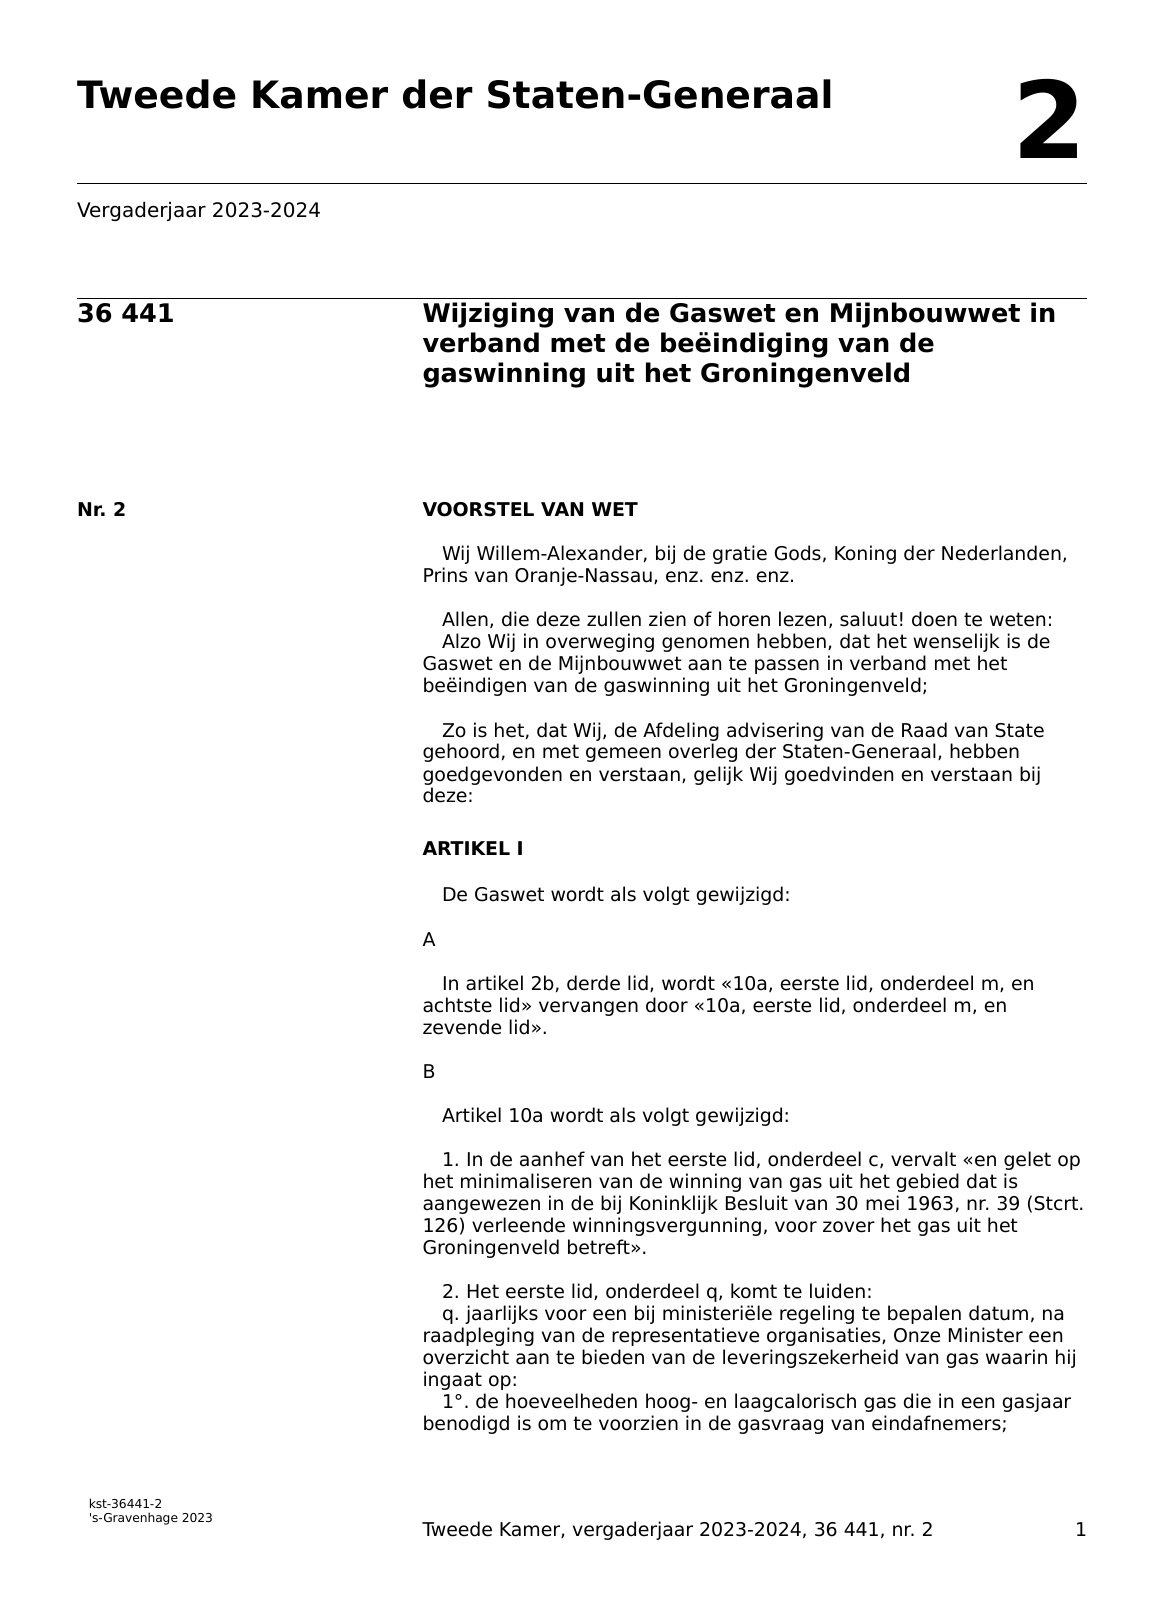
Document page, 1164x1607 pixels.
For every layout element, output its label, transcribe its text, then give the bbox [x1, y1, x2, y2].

subtitle 36 441 Wijziging van de Gaswet en Mijnbouwwet in verband met de beëindiging van de gaswinning uit het Groningenveld [77, 299, 1087, 388]
subtitle Nr. 2 VOORSTEL VAN WET [77, 499, 1087, 521]
text kst-36441-2 [88, 1497, 323, 1511]
table_header 2 [886, 59, 1087, 183]
text Zo is het, dat Wij, de Afdeling advisering van de Raad van State gehoord, en met gemeen overleg der Staten-Generaal, hebben goedgevonden en verstaan, gelijk Wij goedvinden en verstaan bij deze: [422, 719, 1087, 807]
text B [422, 1061, 1087, 1083]
table_cell Vergaderjaar 2023-2024 [77, 184, 1087, 298]
text In artikel 2b, derde lid, wordt «10a, eerste lid, onderdeel m, en achtste lid» vervangen door «10a, eerste lid, onderdeel m, en zevende lid». [422, 973, 1087, 1039]
text De Gaswet wordt als volgt gewijzigd: [422, 884, 1087, 906]
text q. jaarlijks voor een bij ministeriële regeling te bepalen datum, na raadpleging van de representatieve organisaties, Onze Minister een overzicht aan te bieden van de leveringszekerheid van gas waarin hij ingaat op: [422, 1303, 1087, 1391]
text Allen, die deze zullen zien of horen lezen, saluut! doen te weten: [422, 609, 1087, 631]
subtitle ARTIKEL I [422, 837, 1087, 859]
text 's-Gravenhage 2023 [88, 1511, 323, 1525]
table_header Tweede Kamer der Staten-Generaal [77, 59, 886, 183]
text 1. In de aanhef van het eerste lid, onderdeel c, vervalt «en gelet op het minimaliseren van de winning van gas uit het gebied dat is aangewezen in de bij Koninklijk Besluit van 30 mei 1963, nr. 39 (Stcrt. 126) verleende winningsvergunning, voor zover het gas uit het Groningenveld betreft». [422, 1149, 1087, 1259]
text Artikel 10a wordt als volgt gewijzigd: [422, 1105, 1087, 1127]
text Wij Willem-Alexander, bij de gratie Gods, Koning der Nederlanden, Prins van Oranje-Nassau, enz. enz. enz. [422, 543, 1087, 587]
text A [422, 928, 1087, 951]
text Alzo Wij in overweging genomen hebben, dat het wenselijk is de Gaswet en de Mijnbouwwet aan te passen in verband met het beëindigen van de gaswinning uit het Groningenveld; [422, 631, 1087, 697]
text 2. Het eerste lid, onderdeel q, komt te luiden: [422, 1281, 1087, 1303]
text 1°. de hoeveelheden hoog- en laagcalorisch gas die in een gasjaar benodigd is om te voorzien in de gasvraag van eindafnemers; [422, 1391, 1087, 1435]
